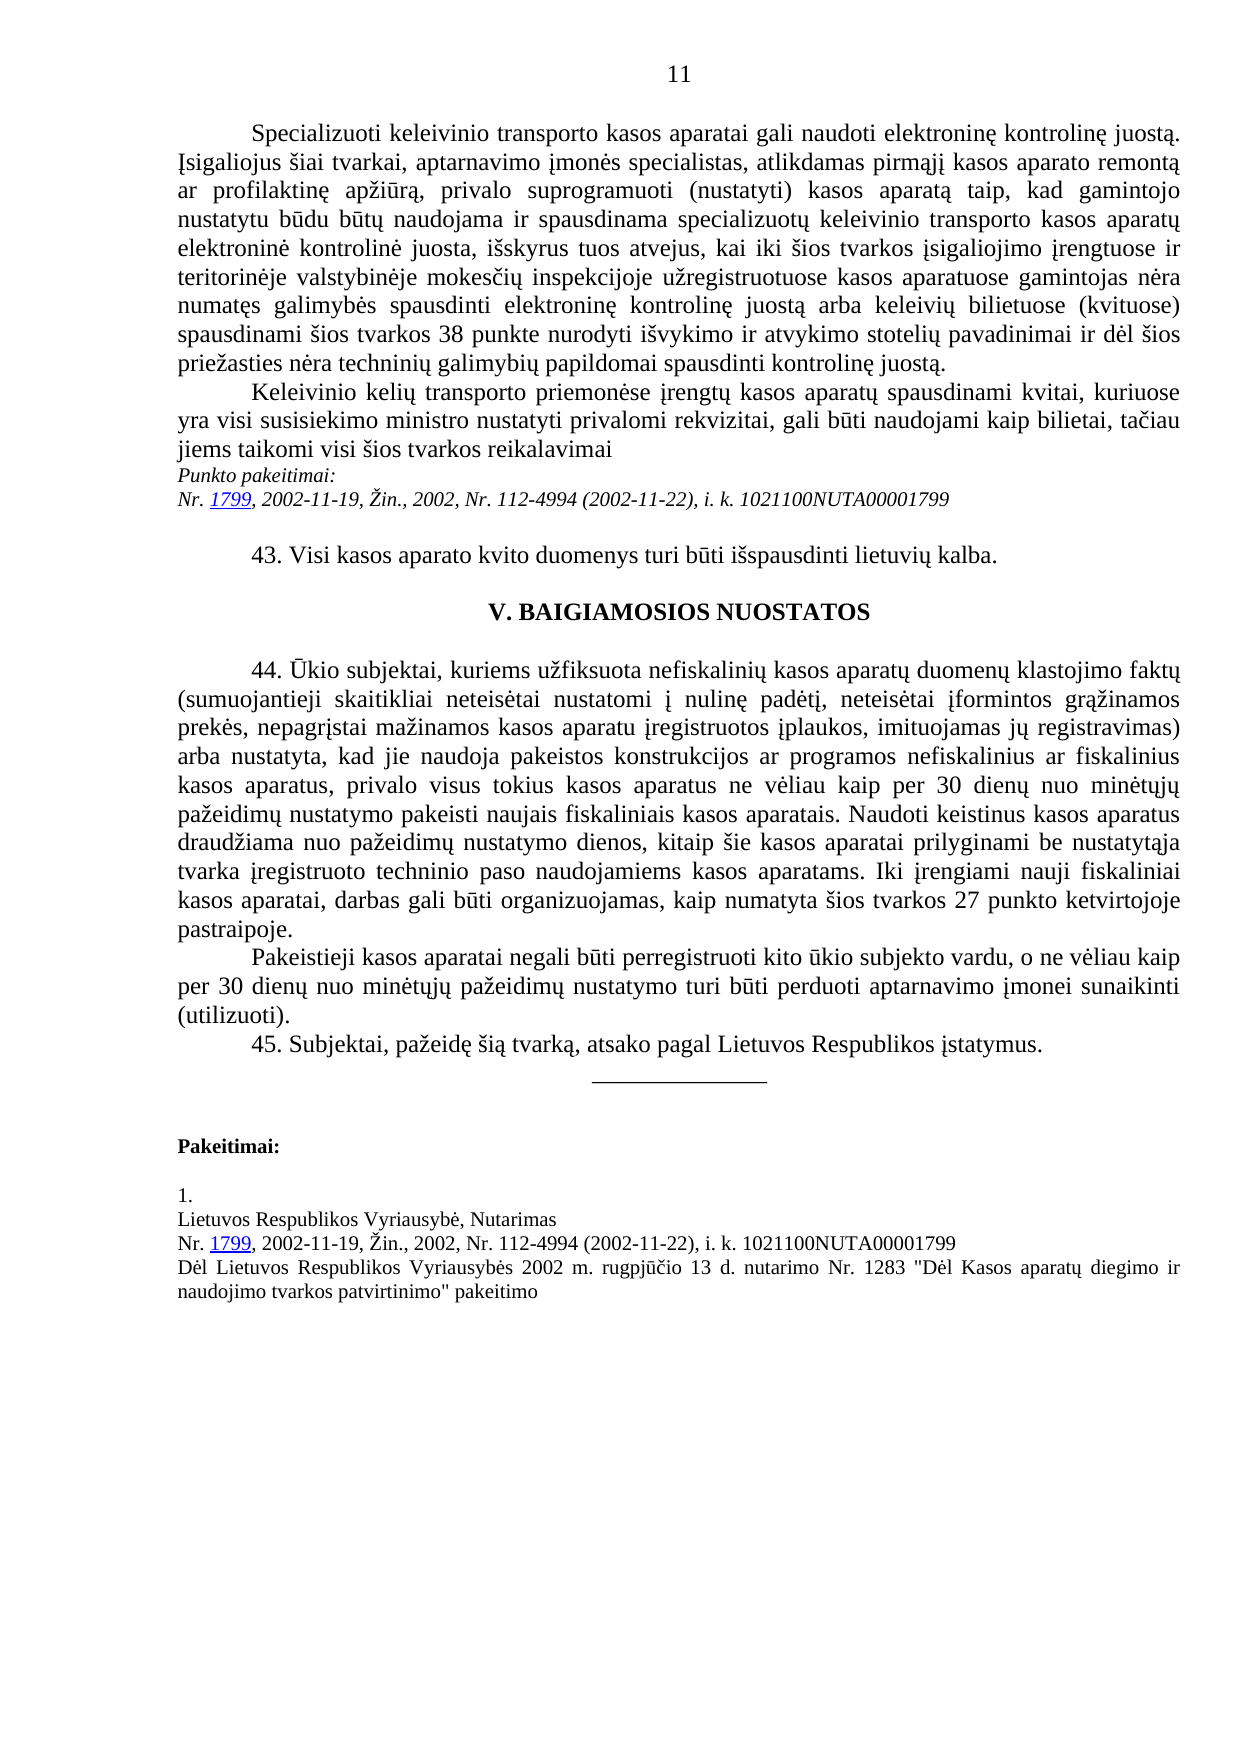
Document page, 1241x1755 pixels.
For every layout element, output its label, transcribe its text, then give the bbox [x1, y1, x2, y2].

text 43. Visi kasos aparato kvito duomenys turi būti išspausdinti lietuvių kalba. [177, 540, 1181, 569]
text 1. [177, 1182, 1181, 1207]
text 44. Ūkio subjektai, kuriems užfiksuota nefiskalinių kasos aparatų duomenų klastojimo faktų (sumuojantieji skaitikliai neteisėtai nustatomi į nulinę padėtį, neteisėtai įformintos grąžinamos prekės, nepagrįstai mažinamos kasos aparatu įregistruotos įplaukos, imituojamas jų registravimas) arba nustatyta, kad jie naudoja pakeistos konstrukcijos ar programos nefiskalinius ar fiskalinius kasos aparatus, privalo visus tokius kasos aparatus ne vėliau kaip per 30 dienų nuo minėtųjų pažeidimų nustatymo pakeisti naujais fiskaliniais kasos aparatais. Naudoti keistinus kasos aparatus draudžiama nuo pažeidimų nustatymo dienos, kitaip šie kasos aparatai prilyginami be nustatytąja tvarka įregistruoto techninio paso naudojamiems kasos aparatams. Iki įrengiami nauji fiskaliniai kasos aparatai, darbas gali būti organizuojamas, kaip numatyta šios tvarkos 27 punkto ketvirtojoje pastraipoje. [177, 655, 1181, 942]
text Nr. 1799, 2002-11-19, Žin., 2002, Nr. 112-4994 (2002-11-22), i. k. 1021100NUTA00001799 [177, 1231, 1181, 1255]
text Pakeitimai: [177, 1134, 1181, 1158]
text Lietuvos Respublikos Vyriausybė, Nutarimas [177, 1207, 1181, 1231]
text Keleivinio kelių transporto priemonėse įrengtų kasos aparatų spausdinami kvitai, kuriuose yra visi susisiekimo ministro nustatyti privalomi rekvizitai, gali būti naudojami kaip bilietai, tačiau jiems taikomi visi šios tvarkos reikalavimai [177, 377, 1181, 463]
text Punkto pakeitimai: [177, 463, 1181, 487]
text ______________ [177, 1057, 1181, 1086]
text 45. Subjektai, pažeidę šią tvarką, atsako pagal Lietuvos Respublikos įstatymus. [177, 1029, 1181, 1057]
text Dėl Lietuvos Respublikos Vyriausybės 2002 m. rugpjūčio 13 d. nutarimo Nr. 1283 "Dėl Kasos aparatų diegimo ir naudojimo tvarkos patvirtinimo" pakeitimo [177, 1255, 1181, 1303]
text Specializuoti keleivinio transporto kasos aparatai gali naudoti elektroninę kontrolinę juostą. Įsigaliojus šiai tvarkai, aptarnavimo įmonės specialistas, atlikdamas pirmąjį kasos aparato remontą ar profilaktinę apžiūrą, privalo suprogramuoti (nustatyti) kasos aparatą taip, kad gamintojo nustatytu būdu būtų naudojama ir spausdinama specializuotų keleivinio transporto kasos aparatų elektroninė kontrolinė juosta, išskyrus tuos atvejus, kai iki šios tvarkos įsigaliojimo įrengtuose ir teritorinėje valstybinėje mokesčių inspekcijoje užregistruotuose kasos aparatuose gamintojas nėra numatęs galimybės spausdinti elektroninę kontrolinę juostą arba keleivių bilietuose (kvituose) spausdinami šios tvarkos 38 punkte nurodyti išvykimo ir atvykimo stotelių pavadinimai ir dėl šios priežasties nėra techninių galimybių papildomai spausdinti kontrolinę juostą. [177, 118, 1181, 377]
text V. BAIGIAMOSIOS NUOSTATOS [177, 597, 1181, 626]
text Nr. 1799, 2002-11-19, Žin., 2002, Nr. 112-4994 (2002-11-22), i. k. 1021100NUTA00001799 [177, 487, 1181, 511]
text Pakeistieji kasos aparatai negali būti perregistruoti kito ūkio subjekto vardu, o ne vėliau kaip per 30 dienų nuo minėtųjų pažeidimų nustatymo turi būti perduoti aptarnavimo įmonei sunaikinti (utilizuoti). [177, 942, 1181, 1029]
